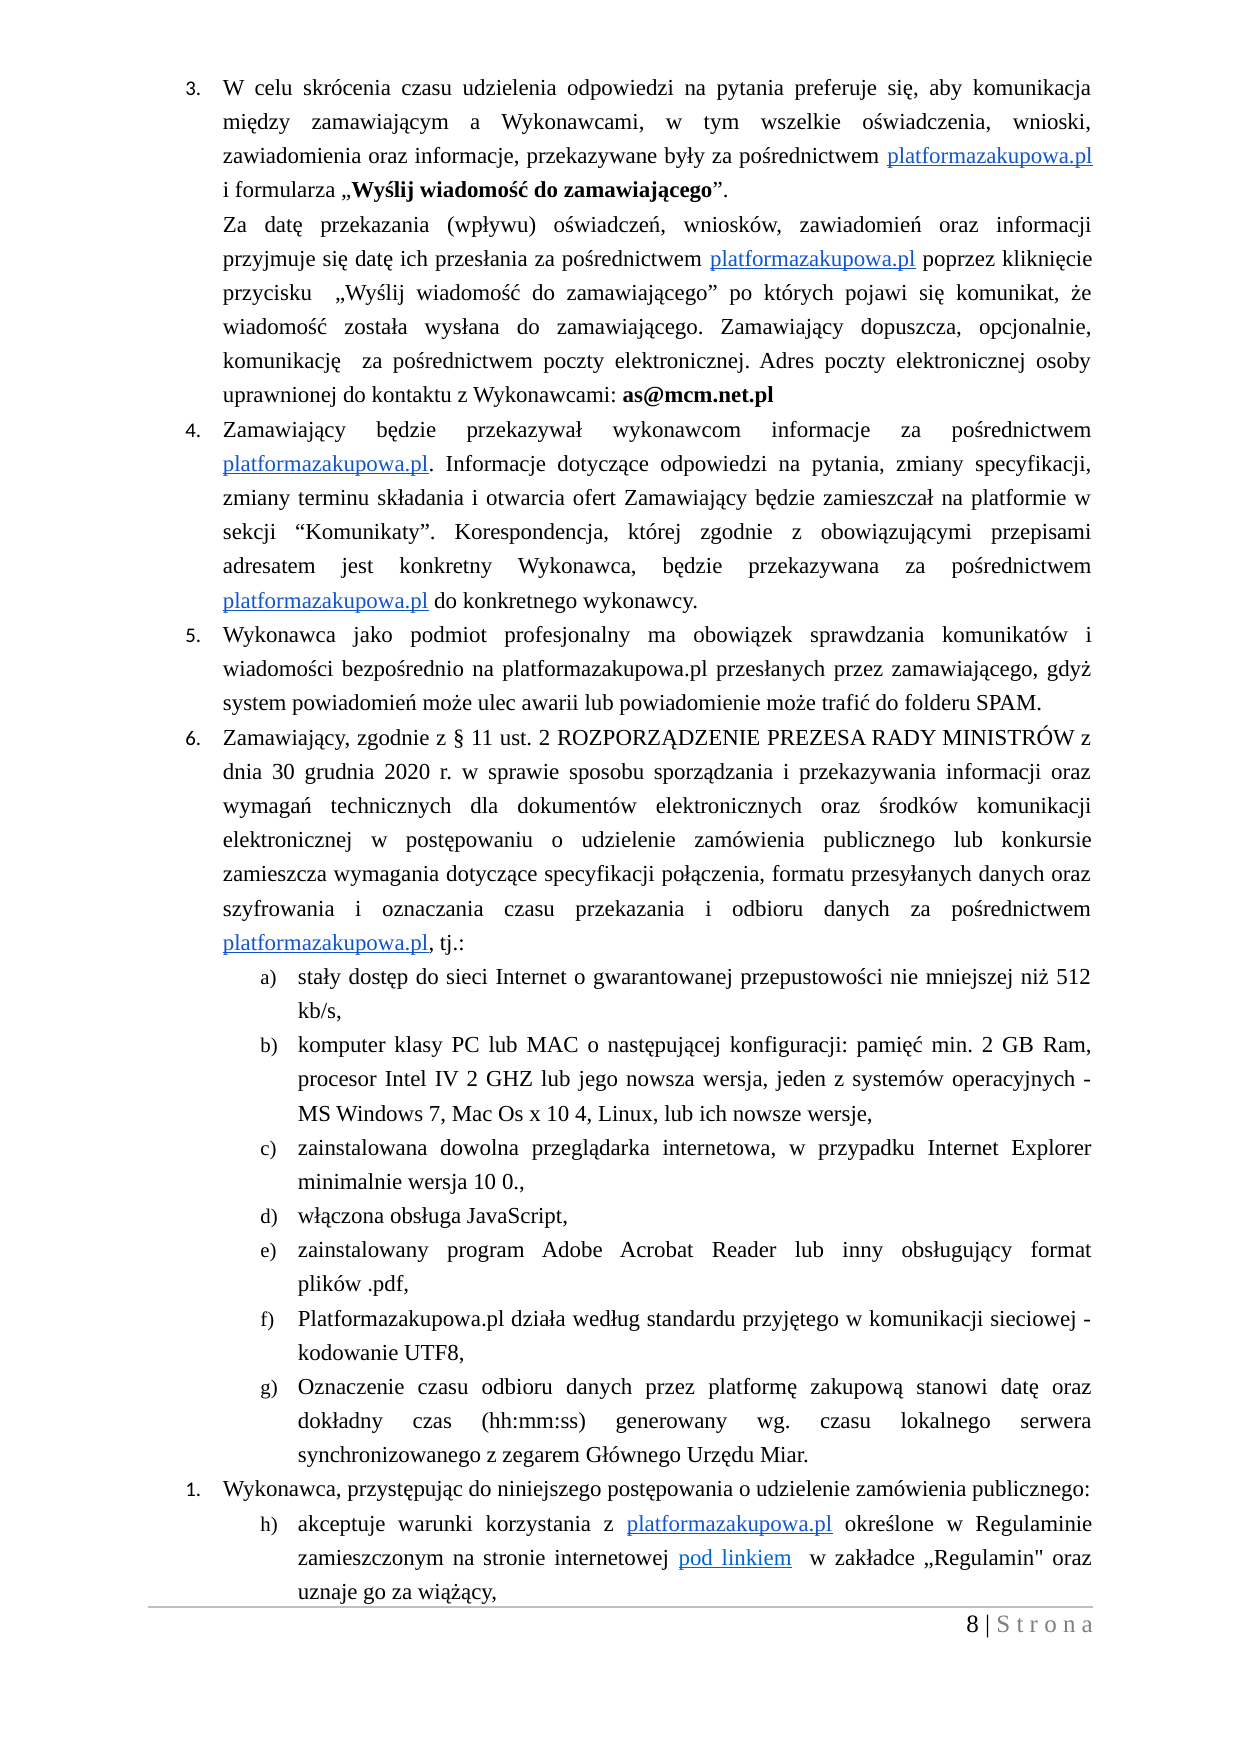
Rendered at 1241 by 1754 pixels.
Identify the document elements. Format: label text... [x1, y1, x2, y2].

list stały dostęp do sieci Internet o gwarantowanej przepustowości nie mniejszej niż 512 kb/s, [260, 963, 1093, 1023]
text Za datę przekazania (wpływu) oświadczeń, wniosków, zawiadomień oraz informacji przyjmuje się datę ich przesłania za pośrednictwem platformazakupowa.pl poprzez kliknięcie przycisku „Wyślij wiadomość do zamawiającego” po których pojawi się komunikat, że wiadomość została wysłana do zamawiającego. Zamawiający dopuszcza, opcjonalnie, komunikację za pośrednictwem poczty elektronicznej. Adres poczty elektronicznej osoby uprawnionej do kontaktu z Wykonawcami: as@mcm.net.pl [223, 211, 1093, 408]
list zainstalowana dowolna przeglądarka internetowa, w przypadku Internet Explorer minimalnie wersja 10 0., [260, 1134, 1093, 1194]
list zainstalowany program Adobe Acrobat Reader lub inny obsługujący format plików .pdf, [260, 1236, 1093, 1297]
list Zamawiający będzie przekazywał wykonawcom informacje za pośrednictwem platformazakupowa.pl. Informacje dotyczące odpowiedzi na pytania, zmiany specyfikacji, zmiany terminu składania i otwarcia ofert Zamawiający będzie zamieszczał na platformie w sekcji “Komunikaty”. Korespondencja, której zgodnie z obowiązującymi przepisami adresatem jest konkretny Wykonawca, będzie przekazywana za pośrednictwem platformazakupowa.pl do konkretnego wykonawcy. [185, 416, 1093, 613]
list Platformazakupowa.pl działa według standardu przyjętego w komunikacji sieciowej - kodowanie UTF8, [260, 1304, 1093, 1365]
list włączona obsługa JavaScript, [260, 1202, 1093, 1228]
list komputer klasy PC lub MAC o następującej konfiguracji: pamięć min. 2 GB Ram, procesor Intel IV 2 GHZ lub jego nowsza wersja, jeden z systemów operacyjnych - MS Windows 7, Mac Os x 10 4, Linux, lub ich nowsze wersje, [260, 1031, 1093, 1126]
list Zamawiający, zgodnie z § 11 ust. 2 ROZPORZĄDZENIE PREZESA RADY MINISTRÓW z dnia 30 grudnia 2020 r. w sprawie sposobu sporządzania i przekazywania informacji oraz wymagań technicznych dla dokumentów elektronicznych oraz środków komunikacji elektronicznej w postępowaniu o udzielenie zamówienia publicznego lub konkursie zamieszcza wymagania dotyczące specyfikacji połączenia, formatu przesyłanych danych oraz szyfrowania i oznaczania czasu przekazania i odbioru danych za pośrednictwem platformazakupowa.pl, tj.: [185, 723, 1093, 955]
list akceptuje warunki korzystania z platformazakupowa.pl określone w Regulaminie zamieszczonym na stronie internetowej pod linkiem w zakładce „Regulamin" oraz uznaje go za wiążący, [260, 1510, 1093, 1604]
list W celu skrócenia czasu udzielenia odpowiedzi na pytania preferuje się, aby komunikacja między zamawiającym a Wykonawcami, w tym wszelkie oświadczenia, wnioski, zawiadomienia oraz informacje, przekazywane były za pośrednictwem platformazakupowa.pl i formularza „Wyślij wiadomość do zamawiającego”. [185, 74, 1093, 203]
list Oznaczenie czasu odbioru danych przez platformę zakupową stanowi datę oraz dokładny czas (hh:mm:ss) generowany wg. czasu lokalnego serwera synchronizowanego z zegarem Głównego Urzędu Miar. [260, 1373, 1093, 1468]
list Wykonawca jako podmiot profesjonalny ma obowiązek sprawdzania komunikatów i wiadomości bezpośrednio na platformazakupowa.pl przesłanych przez zamawiającego, gdyż system powiadomień może ulec awarii lub powiadomienie może trafić do folderu SPAM. [185, 621, 1093, 716]
list Wykonawca, przystępując do niniejszego postępowania o udzielenie zamówienia publicznego: [185, 1475, 1093, 1502]
